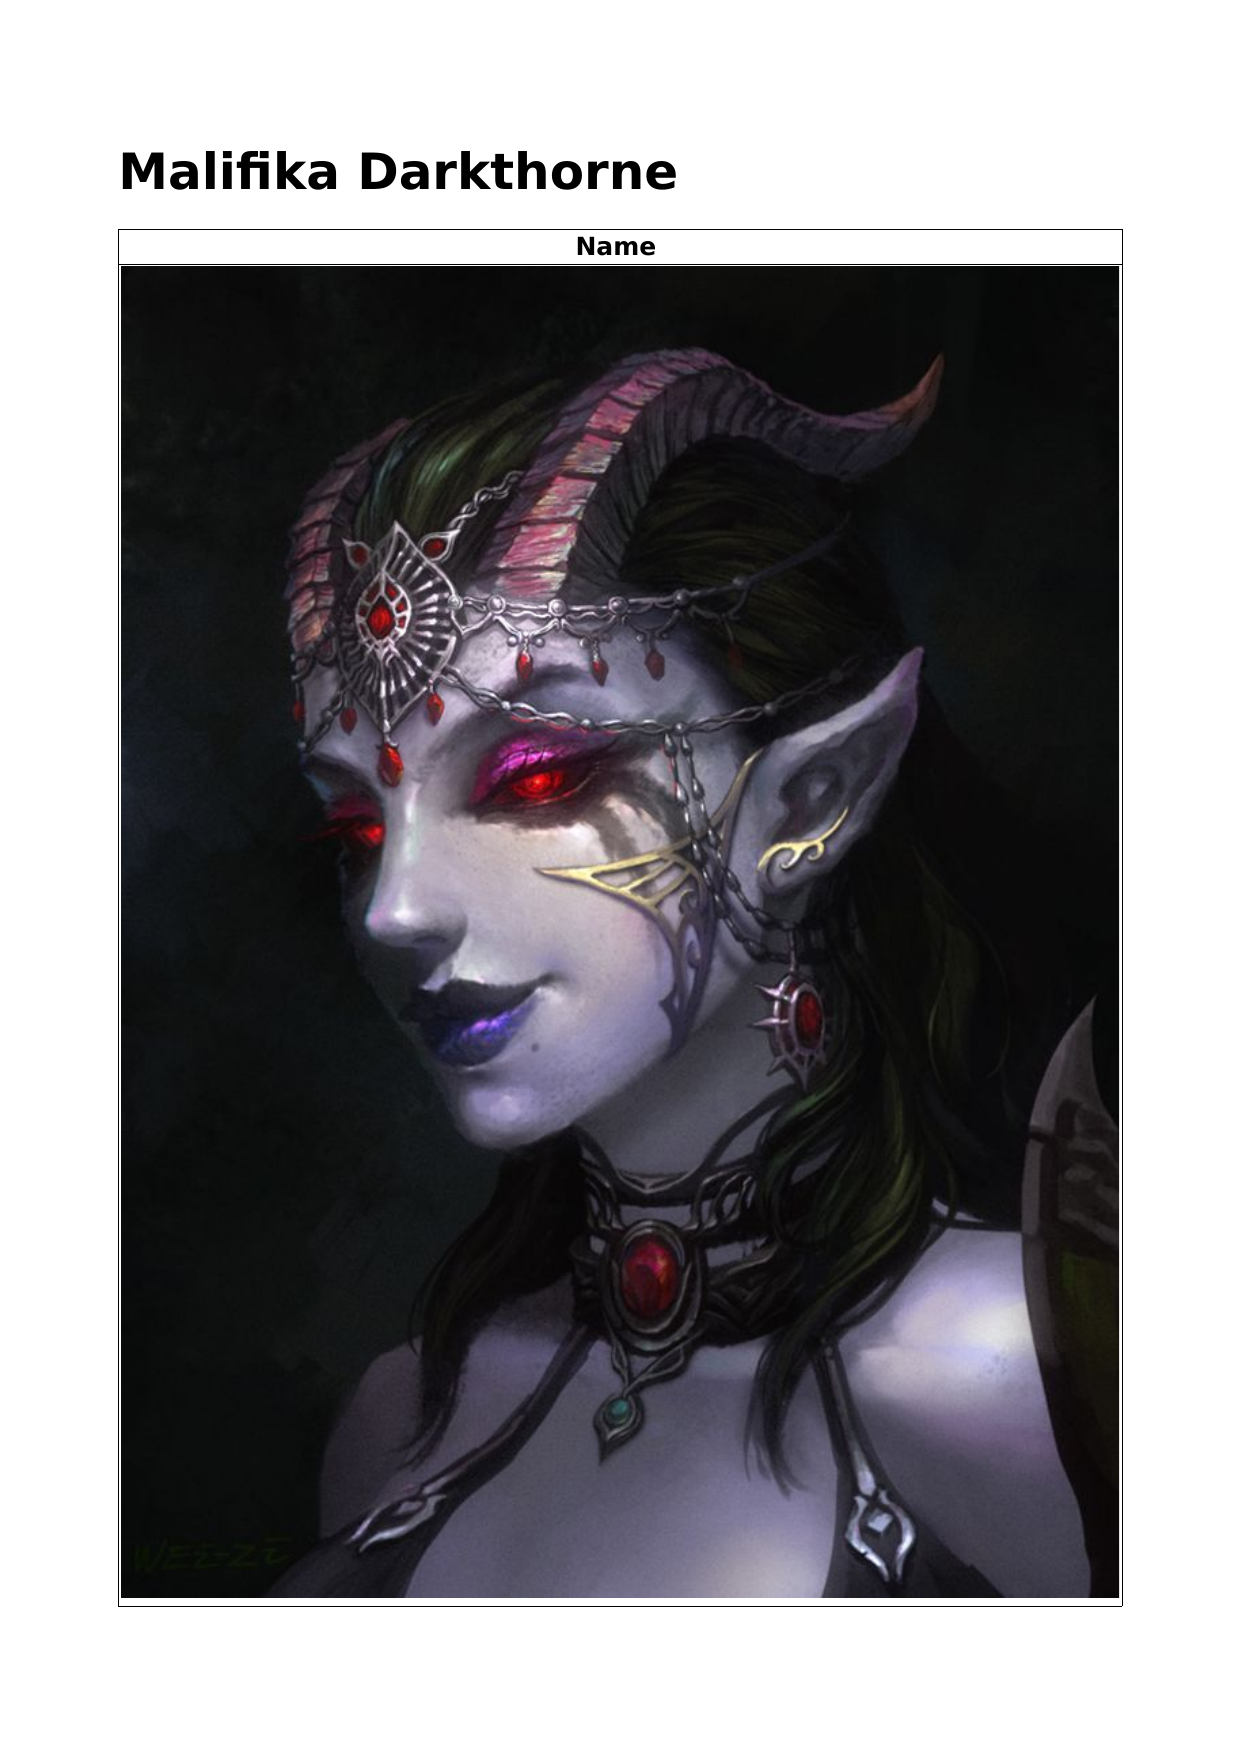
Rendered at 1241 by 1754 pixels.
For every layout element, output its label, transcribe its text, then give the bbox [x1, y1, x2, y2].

subtitle Malifika Darkthorne [118, 143, 1122, 201]
table_cell [119, 265, 1122, 1606]
picture [121, 266, 1120, 1598]
table_header Name [119, 230, 1122, 264]
